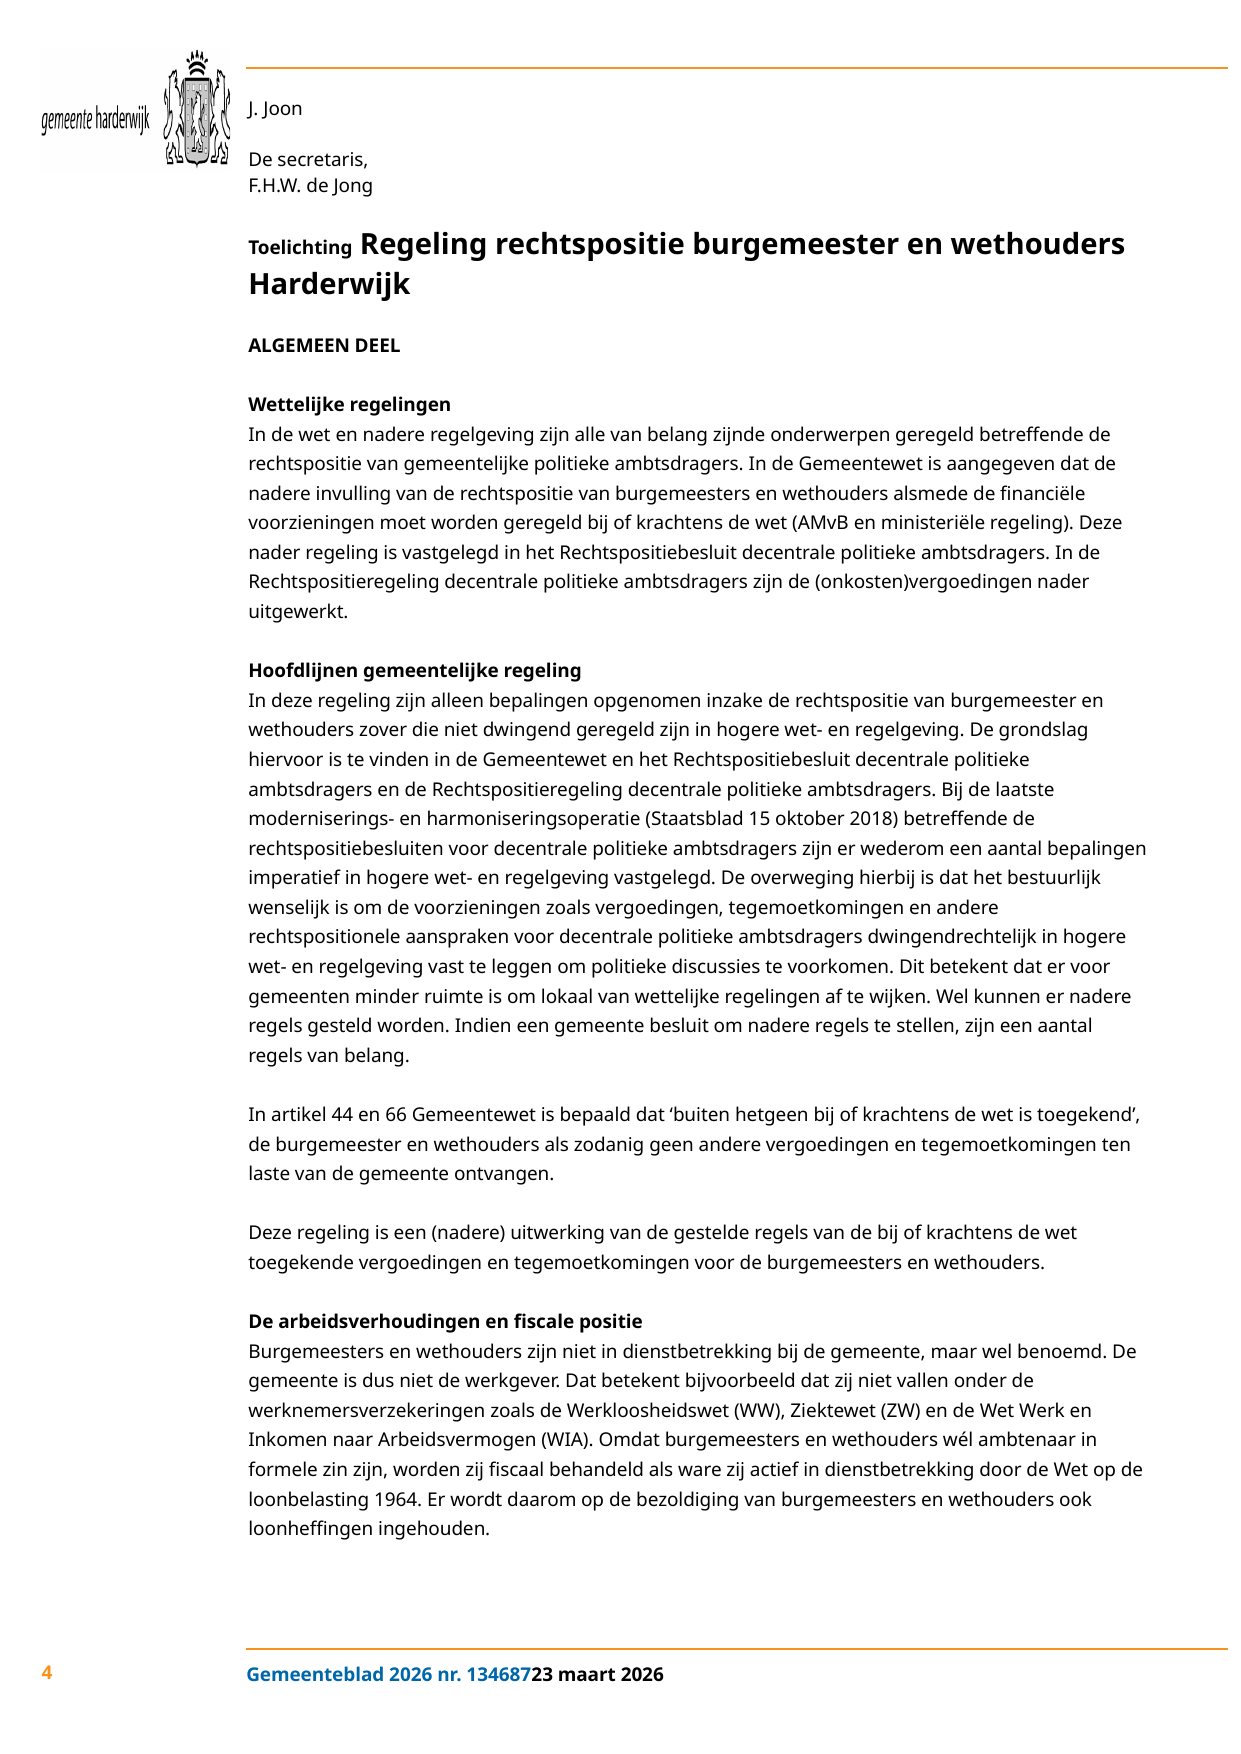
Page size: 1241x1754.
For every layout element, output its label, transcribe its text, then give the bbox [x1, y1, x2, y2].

text F.H.W. de Jong [248, 172, 1152, 198]
text De secretaris, [248, 146, 1152, 172]
text Wettelijke regelingen [248, 391, 1152, 417]
picture [41, 47, 231, 172]
text In de wet en nadere regelgeving zijn alle van belang zijnde onderwerpen geregeld betreffende de rechtspositie van gemeentelijke politieke ambtsdragers. In de Gemeentewet is aangegeven dat de nadere invulling van de rechtspositie van burgemeesters en wethouders alsmede de financiële voorzieningen moet worden geregeld bij of krachtens de wet (AMvB en ministeriële regeling). Deze nader regeling is vastgelegd in het Rechtspositiebesluit decentrale politieke ambtsdragers. In de Rechtspositieregeling decentrale politieke ambtsdragers zijn de (onkosten)vergoedingen nader uitgewerkt. [248, 421, 1152, 624]
text In deze regeling zijn alleen bepalingen opgenomen inzake de rechtspositie van burgemeester en wethouders zover die niet dwingend geregeld zijn in hogere wet- en regelgeving. De grondslag hiervoor is te vinden in de Gemeentewet en het Rechtspositiebesluit decentrale politieke ambtsdragers en de Rechtspositieregeling decentrale politieke ambtsdragers. Bij de laatste moderniserings- en harmoniseringsoperatie (Staatsblad 15 oktober 2018) betreffende de rechtspositiebesluiten voor decentrale politieke ambtsdragers zijn er wederom een aantal bepalingen imperatief in hogere wet- en regelgeving vastgelegd. De overweging hierbij is dat het bestuurlijk wenselijk is om de voorzieningen zoals vergoedingen, tegemoetkomingen en andere rechtspositionele aanspraken voor decentrale politieke ambtsdragers dwingendrechtelijk in hogere wet- en regelgeving vast te leggen om politieke discussies te voorkomen. Dit betekent dat er voor gemeenten minder ruimte is om lokaal van wettelijke regelingen af te wijken. Wel kunnen er nadere regels gesteld worden. Indien een gemeente besluit om nadere regels te stellen, zijn een aantal regels van belang. [248, 687, 1152, 1068]
text Burgemeesters en wethouders zijn niet in dienstbetrekking bij de gemeente, maar wel benoemd. De gemeente is dus niet de werkgever. Dat betekent bijvoorbeeld dat zij niet vallen onder de werknemersverzekeringen zoals de Werkloosheidswet (WW), Ziektewet (ZW) en de Wet Werk en Inkomen naar Arbeidsvermogen (WIA). Omdat burgemeesters en wethouders wél ambtenaar in formele zin zijn, worden zij fiscaal behandeld als ware zij actief in dienstbetrekking door de Wet op de loonbelasting 1964. Er wordt daarom op de bezoldiging van burgemeesters en wethouders ook loonheffingen ingehouden. [248, 1338, 1152, 1541]
text In artikel 44 en 66 Gemeentewet is bepaald dat ‘buiten hetgeen bij of krachtens de wet is toegekend’, de burgemeester en wethouders als zodanig geen andere vergoedingen en tegemoetkomingen ten laste van de gemeente ontvangen. [248, 1101, 1152, 1186]
text Toelichting Regeling rechtspositie burgemeester en wethouders Harderwijk [248, 223, 1152, 303]
text ALGEMEEN DEEL [248, 332, 1152, 358]
text J. Joon [248, 95, 1152, 121]
text De arbeidsverhoudingen en fiscale positie [248, 1308, 1152, 1334]
text Deze regeling is een (nadere) uitwerking van de gestelde regels van de bij of krachtens de wet toegekende vergoedingen en tegemoetkomingen voor de burgemeesters en wethouders. [248, 1219, 1152, 1275]
text Hoofdlijnen gemeentelijke regeling [248, 657, 1152, 683]
